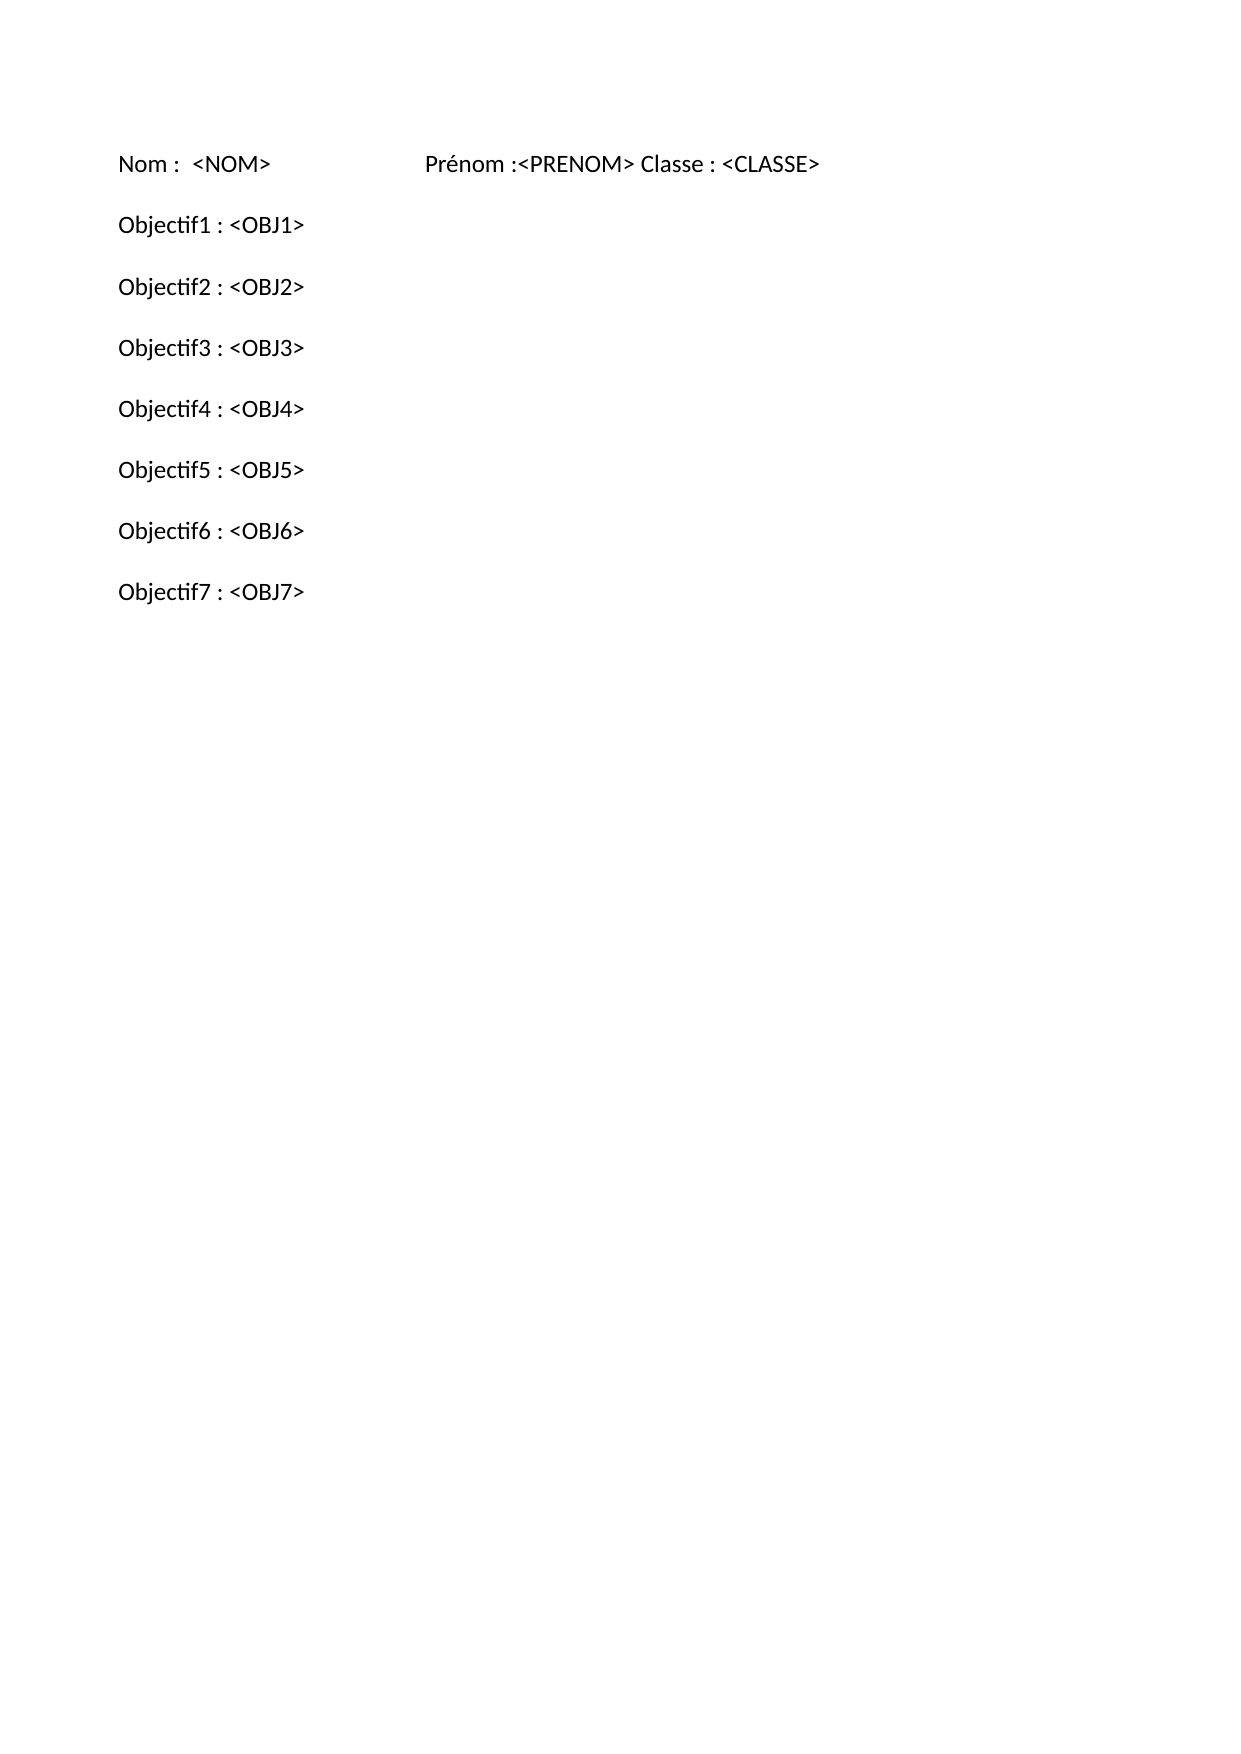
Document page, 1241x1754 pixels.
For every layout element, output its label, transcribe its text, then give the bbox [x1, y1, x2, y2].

text Objectif2 : <OBJ2> [118, 271, 1122, 301]
text Objectif7 : <OBJ7> [118, 576, 1122, 606]
text Objectif3 : <OBJ3> [118, 332, 1122, 362]
text Objectif1 : <OBJ1> [118, 210, 1122, 240]
text Objectif5 : <OBJ5> [118, 454, 1122, 484]
text Objectif4 : <OBJ4> [118, 393, 1122, 423]
text Objectif6 : <OBJ6> [118, 515, 1122, 545]
text Nom : <NOM> Prénom :<PRENOM> Classe : <CLASSE> [118, 149, 1122, 179]
